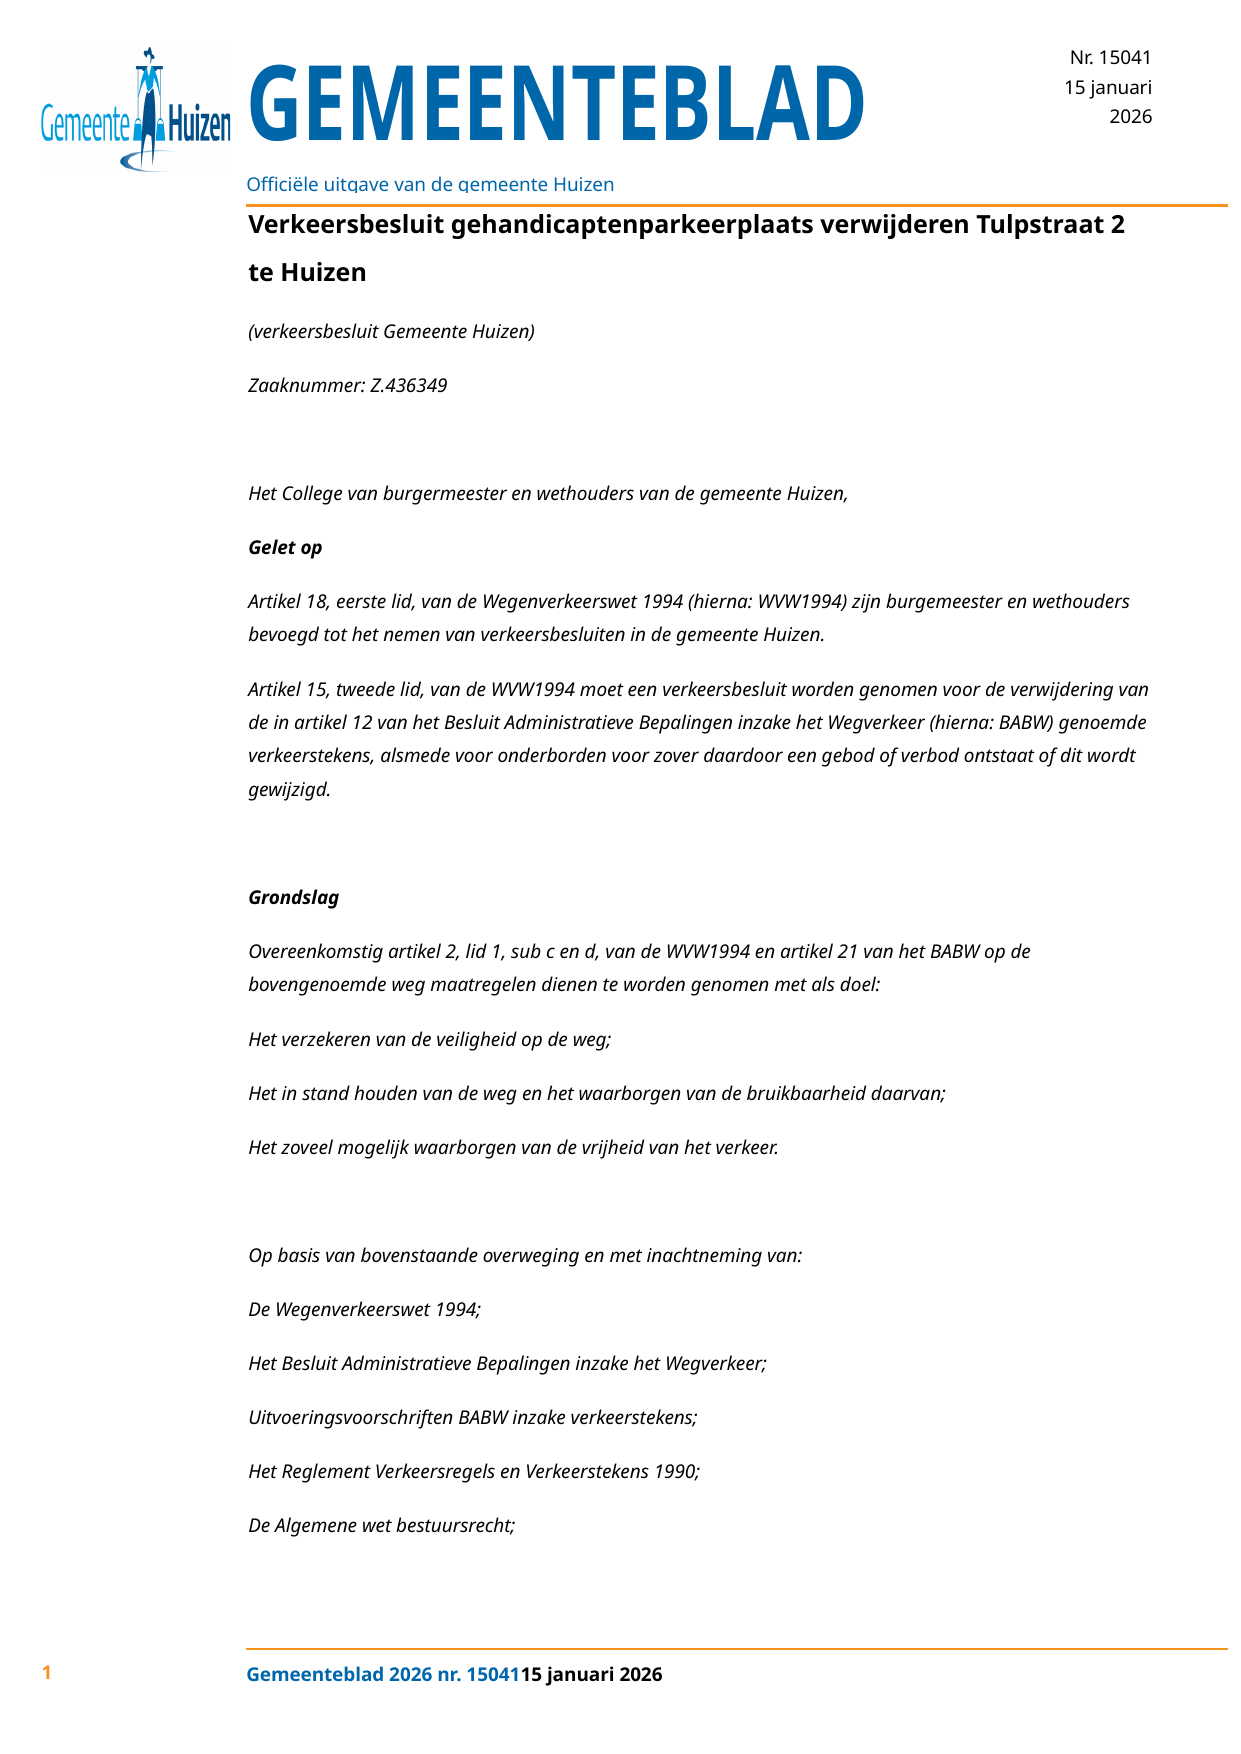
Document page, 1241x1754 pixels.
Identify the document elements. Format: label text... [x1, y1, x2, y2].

text Het verzekeren van de veiligheid op de weg; [248, 1026, 1152, 1051]
text De Algemene wet bestuursrecht; [248, 1512, 1152, 1538]
text De Wegenverkeerswet 1994; [248, 1296, 1152, 1322]
text Het zoveel mogelijk waarborgen van de vrijheid van het verkeer. [248, 1134, 1152, 1159]
text Artikel 15, tweede lid, van de WVW1994 moet een verkeersbesluit worden genomen voor de verwijdering van de in artikel 12 van het Besluit Administratieve Bepalingen inzake het Wegverkeer (hierna: BABW) genoemde verkeerstekens, alsmede voor onderborden voor zover daardoor een gebod of verbod ontstaat of dit wordt gewijzigd. [248, 676, 1152, 802]
text Artikel 18, eerste lid, van de Wegenverkeerswet 1994 (hierna: WVW1994) zijn burgemeester en wethouders bevoegd tot het nemen van verkeersbesluiten in de gemeente Huizen. [248, 588, 1152, 647]
text (verkeersbesluit Gemeente Huizen) [248, 318, 1152, 344]
text Verkeersbesluit gehandicaptenparkeerplaats verwijderen Tulpstraat 2 te Huizen [248, 207, 1152, 288]
text Het Besluit Administratieve Bepalingen inzake het Wegverkeer; [248, 1350, 1152, 1376]
text Gelet op [248, 534, 1152, 560]
text Zaaknummer: Z.436349 [248, 372, 1152, 398]
text Overeenkomstig artikel 2, lid 1, sub c en d, van de WVW1994 en artikel 21 van het BABW op de bovengenoemde weg maatregelen dienen te worden genomen met als doel: [248, 938, 1152, 997]
text Het College van burgermeester en wethouders van de gemeente Huizen, [248, 480, 1152, 506]
text Het in stand houden van de weg en het waarborgen van de bruikbaarheid daarvan; [248, 1080, 1152, 1106]
picture [41, 47, 231, 172]
text Grondslag [248, 884, 1152, 910]
text Op basis van bovenstaande overweging en met inachtneming van: [248, 1242, 1152, 1268]
text Het Reglement Verkeersregels en Verkeerstekens 1990; [248, 1458, 1152, 1484]
text Uitvoeringsvoorschriften BABW inzake verkeerstekens; [248, 1404, 1152, 1430]
